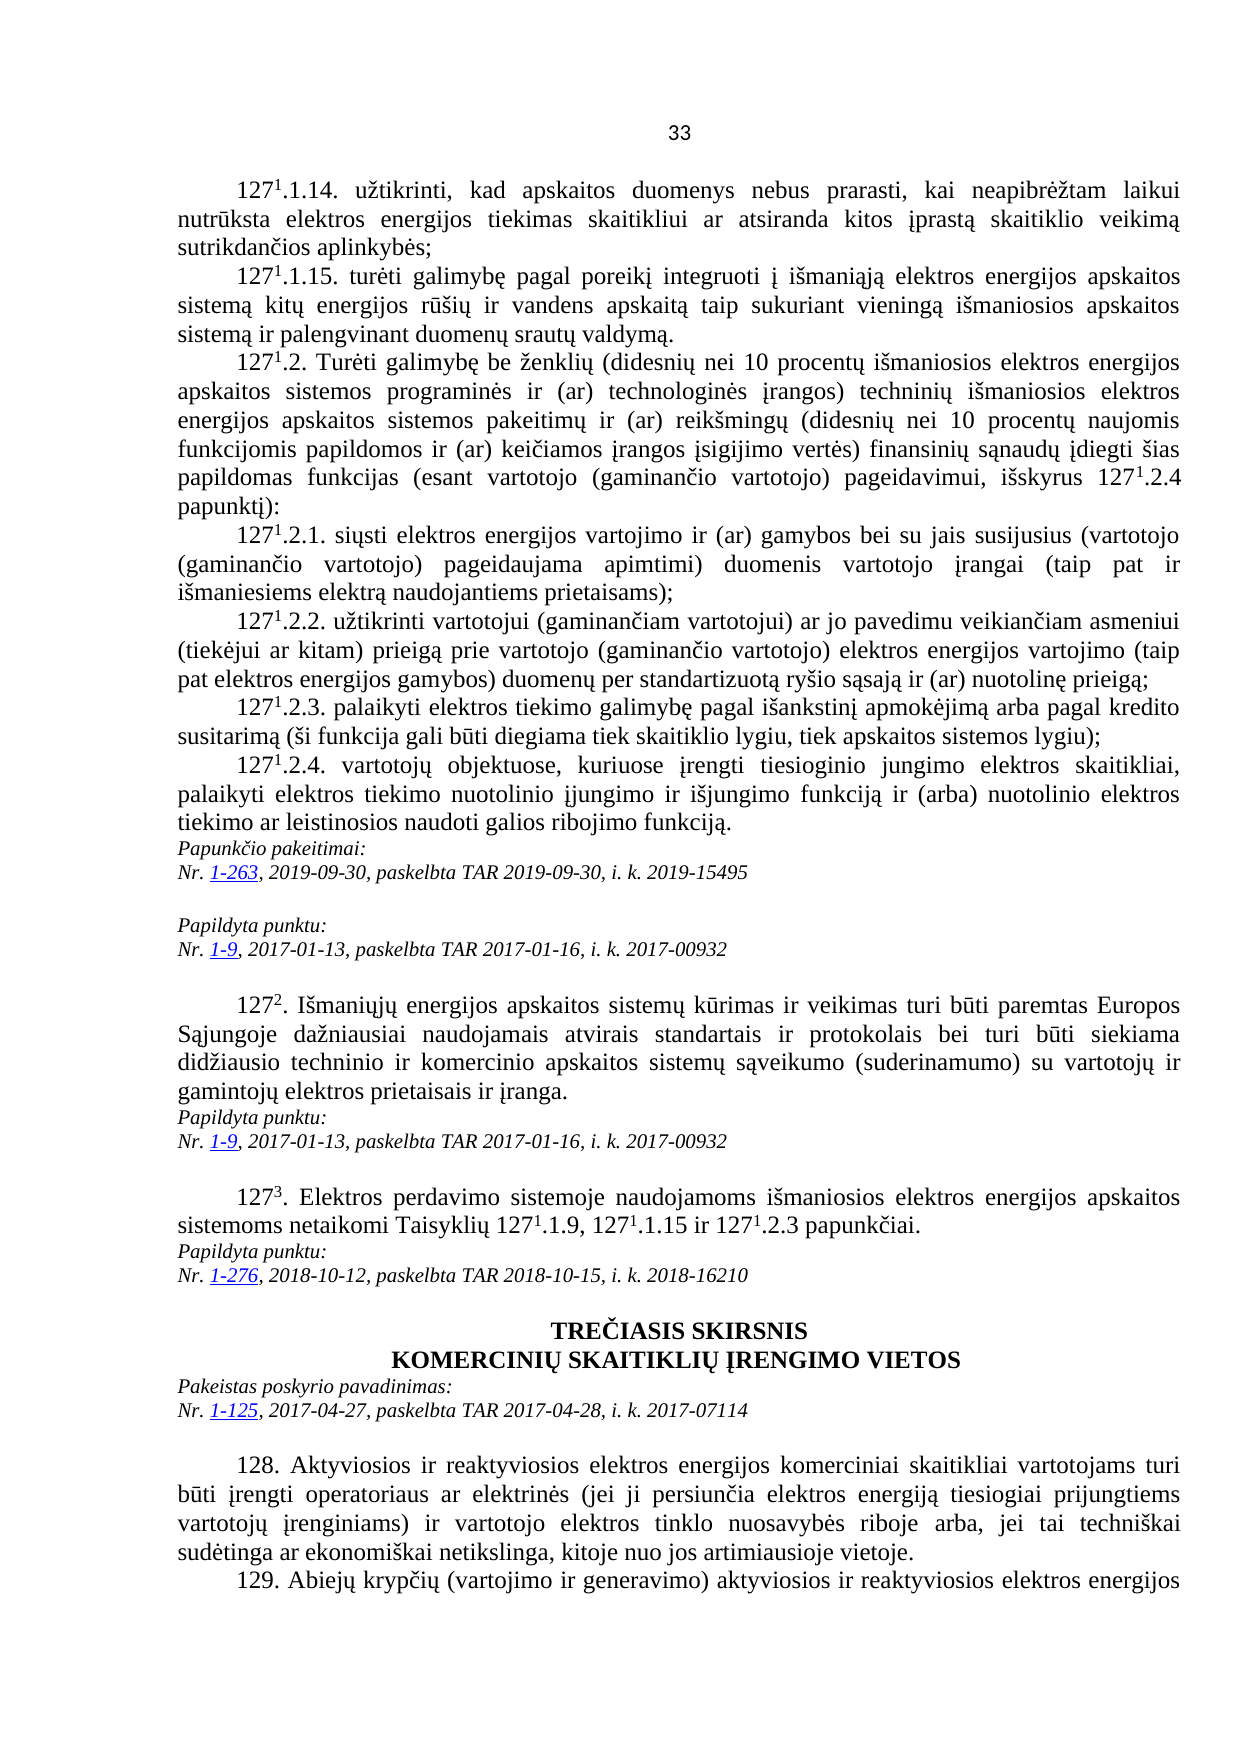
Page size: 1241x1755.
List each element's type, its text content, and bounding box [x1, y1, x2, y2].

text 1271.2. Turėti galimybę be ženklių (didesnių nei 10 procentų išmaniosios elektros energijos apskaitos sistemos programinės ir (ar) technologinės įrangos) techninių išmaniosios elektros energijos apskaitos sistemos pakeitimų ir (ar) reikšmingų (didesnių nei 10 procentų naujomis funkcijomis papildomos ir (ar) keičiamos įrangos įsigijimo vertės) finansinių sąnaudų įdiegti šias papildomas funkcijas (esant vartotojo (gaminančio vartotojo) pageidavimui, išskyrus 1271.2.4 papunktį): [177, 347, 1181, 520]
text Nr. 1-276, 2018-10-12, paskelbta TAR 2018-10-15, i. k. 2018-16210 [177, 1263, 1181, 1287]
text 129. Abiejų krypčių (vartojimo ir generavimo) aktyviosios ir reaktyviosios elektros energijos [177, 1566, 1181, 1594]
text Papildyta punktu: [177, 1239, 1181, 1263]
text Papunkčio pakeitimai: [177, 836, 1181, 860]
text 128. Aktyviosios ir reaktyviosios elektros energijos komerciniai skaitikliai vartotojams turi būti įrengti operatoriaus ar elektrinės (jei ji persiunčia elektros energiją tiesiogiai prijungtiems vartotojų įrenginiams) ir vartotojo elektros tinklo nuosavybės riboje arba, jei tai techniškai sudėtinga ar ekonomiškai netikslinga, kitoje nuo jos artimiausioje vietoje. [177, 1451, 1181, 1566]
text Nr. 1-9, 2017-01-13, paskelbta TAR 2017-01-16, i. k. 2017-00932 [177, 1129, 1181, 1153]
text 1271.2.1. siųsti elektros energijos vartojimo ir (ar) gamybos bei su jais susijusius (vartotojo (gaminančio vartotojo) pageidaujama apimtimi) duomenis vartotojo įrangai (taip pat ir išmaniesiems elektrą naudojantiems prietaisams); [177, 520, 1181, 606]
text 1271.2.4. vartotojų objektuose, kuriuose įrengti tiesioginio jungimo elektros skaitikliai, palaikyti elektros tiekimo nuotolinio įjungimo ir išjungimo funkciją ir (arba) nuotolinio elektros tiekimo ar leistinosios naudoti galios ribojimo funkciją. [177, 750, 1181, 836]
text Nr. 1-125, 2017-04-27, paskelbta TAR 2017-04-28, i. k. 2017-07114 [177, 1398, 1181, 1422]
text 1272. Išmaniųjų energijos apskaitos sistemų kūrimas ir veikimas turi būti paremtas Europos Sąjungoje dažniausiai naudojamais atvirais standartais ir protokolais bei turi būti siekiama didžiausio techninio ir komercinio apskaitos sistemų sąveikumo (suderinamumo) su vartotojų ir gamintojų elektros prietaisais ir įranga. [177, 990, 1181, 1105]
text KOMERCINIŲ SKAITIKLIŲ ĮRENGIMO VIETOS [177, 1345, 1181, 1374]
text Nr. 1-263, 2019-09-30, paskelbta TAR 2019-09-30, i. k. 2019-15495 [177, 860, 1181, 884]
text Pakeistas poskyrio pavadinimas: [177, 1374, 1181, 1398]
text Papildyta punktu: [177, 913, 1181, 937]
text 1271.1.14. užtikrinti, kad apskaitos duomenys nebus prarasti, kai neapibrėžtam laikui nutrūksta elektros energijos tiekimas skaitikliui ar atsiranda kitos įprastą skaitiklio veikimą sutrikdančios aplinkybės; [177, 175, 1181, 261]
text 1271.2.2. užtikrinti vartotojui (gaminančiam vartotojui) ar jo pavedimu veikiančiam asmeniui (tiekėjui ar kitam) prieigą prie vartotojo (gaminančio vartotojo) elektros energijos vartojimo (taip pat elektros energijos gamybos) duomenų per standartizuotą ryšio sąsają ir (ar) nuotolinę prieigą; [177, 606, 1181, 692]
text 1271.1.15. turėti galimybę pagal poreikį integruoti į išmaniąją elektros energijos apskaitos sistemą kitų energijos rūšių ir vandens apskaitą taip sukuriant vieningą išmaniosios apskaitos sistemą ir palengvinant duomenų srautų valdymą. [177, 261, 1181, 347]
text 1271.2.3. palaikyti elektros tiekimo galimybę pagal išankstinį apmokėjimą arba pagal kredito susitarimą (ši funkcija gali būti diegiama tiek skaitiklio lygiu, tiek apskaitos sistemos lygiu); [177, 692, 1181, 750]
text Nr. 1-9, 2017-01-13, paskelbta TAR 2017-01-16, i. k. 2017-00932 [177, 937, 1181, 961]
text TREČIASIS SKIRSNIS [177, 1316, 1181, 1345]
text Papildyta punktu: [177, 1105, 1181, 1129]
text 1273. Elektros perdavimo sistemoje naudojamoms išmaniosios elektros energijos apskaitos sistemoms netaikomi Taisyklių 1271.1.9, 1271.1.15 ir 1271.2.3 papunkčiai. [177, 1182, 1181, 1239]
